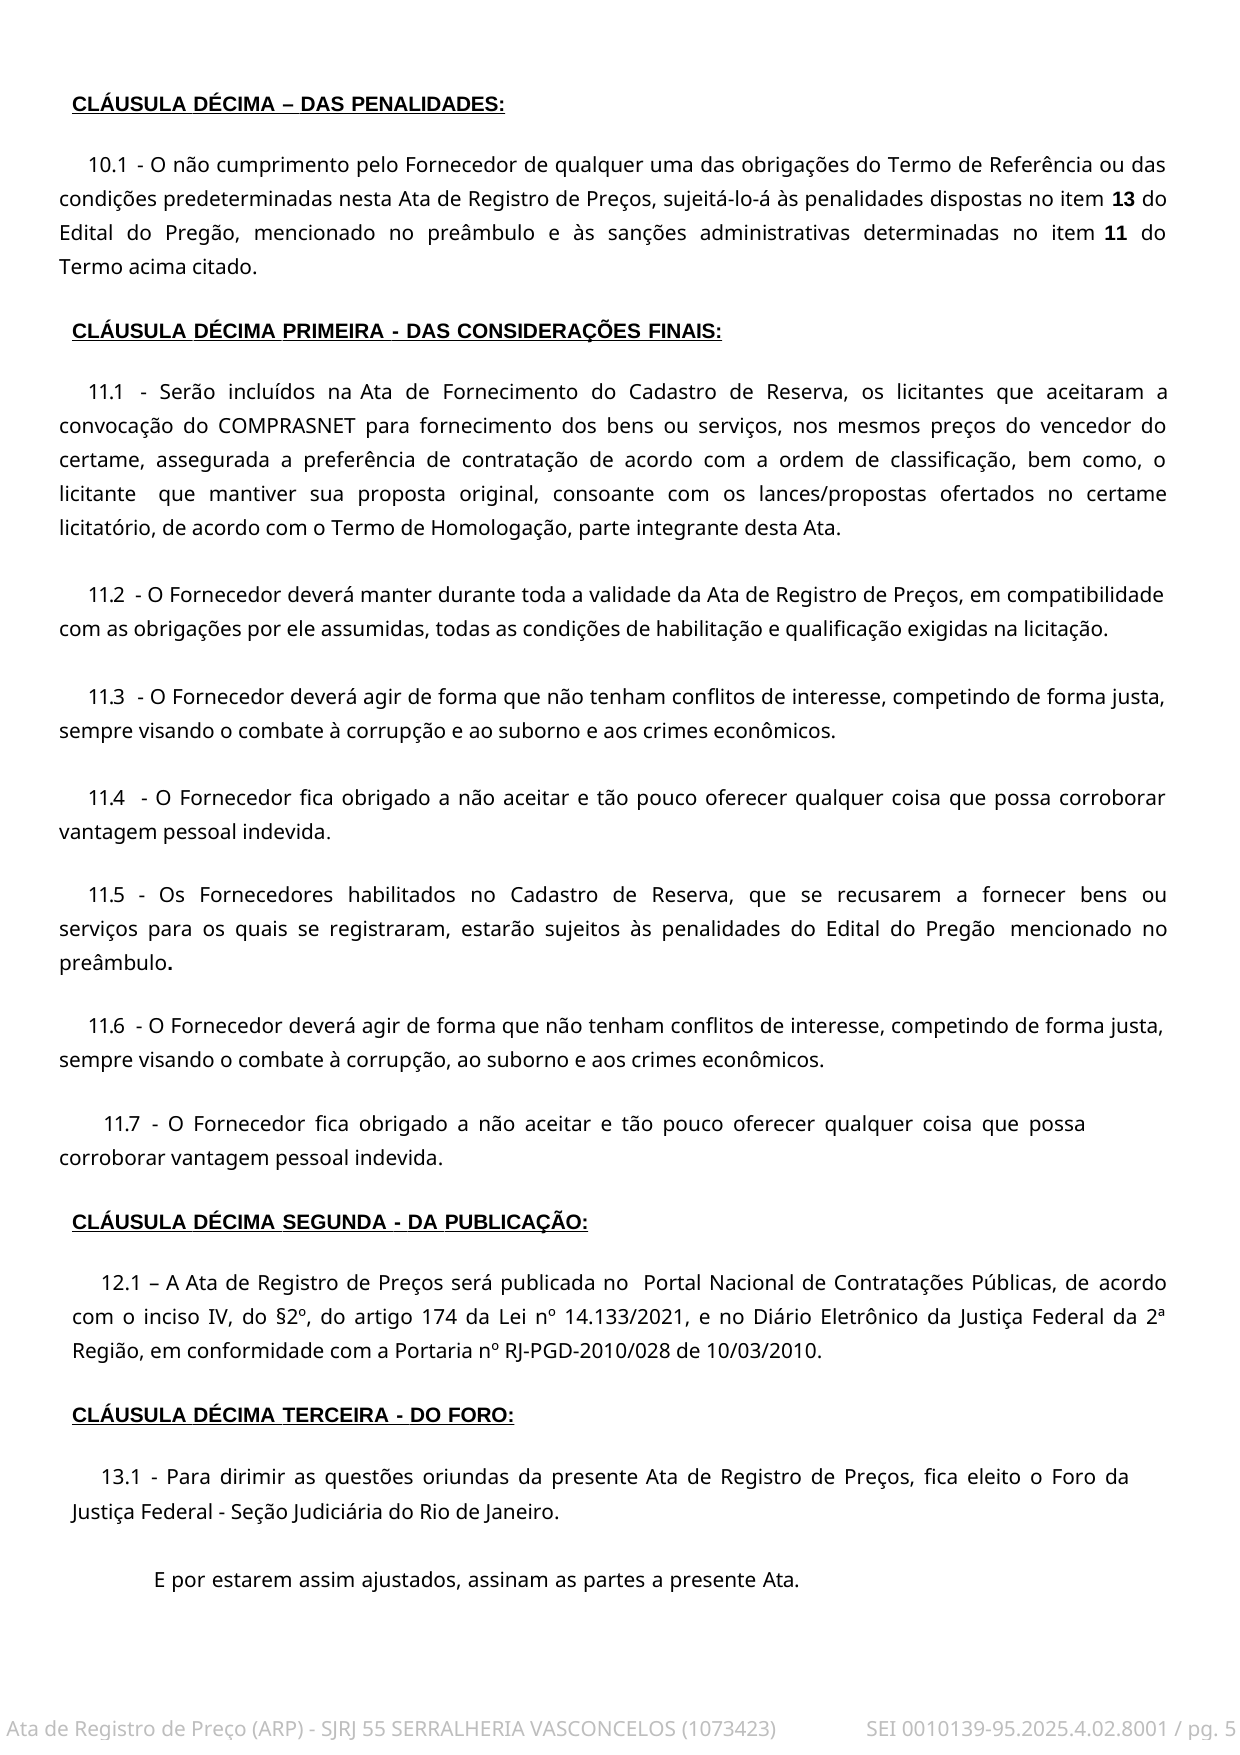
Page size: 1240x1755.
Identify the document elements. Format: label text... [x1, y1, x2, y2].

list - O Fornecedor deverá manter durante toda a validade da Ata de Registro de Preços, em compatibilidade com as obrigações por ele assumidas, todas as condições de habilitação e qualificação exigidas na licitação. [59, 581, 1165, 643]
text 13.1 - Para dirimir as questões oriundas da presente Ata de Registro de Preços, fica eleito o Foro da Justiça Federal - Seção Judiciária do Rio de Janeiro. [72, 1462, 1181, 1526]
list - O Fornecedor fica obrigado a não aceitar e tão pouco oferecer qualquer coisa que possa corroborar vantagem pessoal indevida. [59, 783, 1168, 846]
list - O não cumprimento pelo Fornecedor de qualquer uma das obrigações do Termo de Referência ou das condições predeterminadas nesta Ata de Registro de Preços, sujeitá-lo-á às penalidades dispostas no item 13 do Edital do Pregão, mencionado no preâmbulo e às sanções administrativas determinadas no item 11 do Termo acima citado. [59, 150, 1167, 280]
subtitle CLÁUSULA DÉCIMA TERCEIRA - DO FORO: [72, 1403, 1181, 1427]
list - Os Fornecedores habilitados no Cadastro de Reserva, que se recusarem a fornecer bens ou serviços para os quais se registraram, estarão sujeitos às penalidades do Edital do Pregão mencionado no preâmbulo. [59, 880, 1168, 977]
list - O Fornecedor deverá agir de forma que não tenham conflitos de interesse, competindo de forma justa, sempre visando o combate à corrupção e ao suborno e aos crimes econômicos. [59, 682, 1167, 744]
subtitle CLÁUSULA DÉCIMA – DAS PENALIDADES: [72, 92, 1181, 116]
list - O Fornecedor deverá agir de forma que não tenham conflitos de interesse, competindo de forma justa, sempre visando o combate à corrupção, ao suborno e aos crimes econômicos. [59, 1011, 1166, 1074]
list - Serão incluídos na Ata de Fornecimento do Cadastro de Reserva, os licitantes que aceitaram a convocação do COMPRASNET para fornecimento dos bens ou serviços, nos mesmos preços do vencedor do certame, assegurada a preferência de contratação de acordo com a ordem de classificação, bem como, o licitante que mantiver sua proposta original, consoante com os lances/propostas ofertados no certame licitatório, de acordo com o Termo de Homologação, parte integrante desta Ata. [59, 377, 1168, 542]
subtitle CLÁUSULA DÉCIMA PRIMEIRA - DAS CONSIDERAÇÕES FINAIS: [72, 319, 1181, 343]
text 12.1 – A Ata de Registro de Preços será publicada no Portal Nacional de Contratações Públicas, de acordo com o inciso IV, do §2º, do artigo 174 da Lei nº 14.133/2021, e no Diário Eletrônico da Justiça Federal da 2ª Região, em conformidade com a Portaria nº RJ-PGD-2010/028 de 10/03/2010. [72, 1268, 1167, 1364]
list - O Fornecedor fica obrigado a não aceitar e tão pouco oferecer qualquer coisa que possa corroborar vantagem pessoal indevida. [59, 1109, 1166, 1171]
subtitle CLÁUSULA DÉCIMA SEGUNDA - DA PUBLICAÇÃO: [72, 1210, 1181, 1234]
text E por estarem assim ajustados, assinam as partes a presente Ata. [154, 1565, 1181, 1593]
